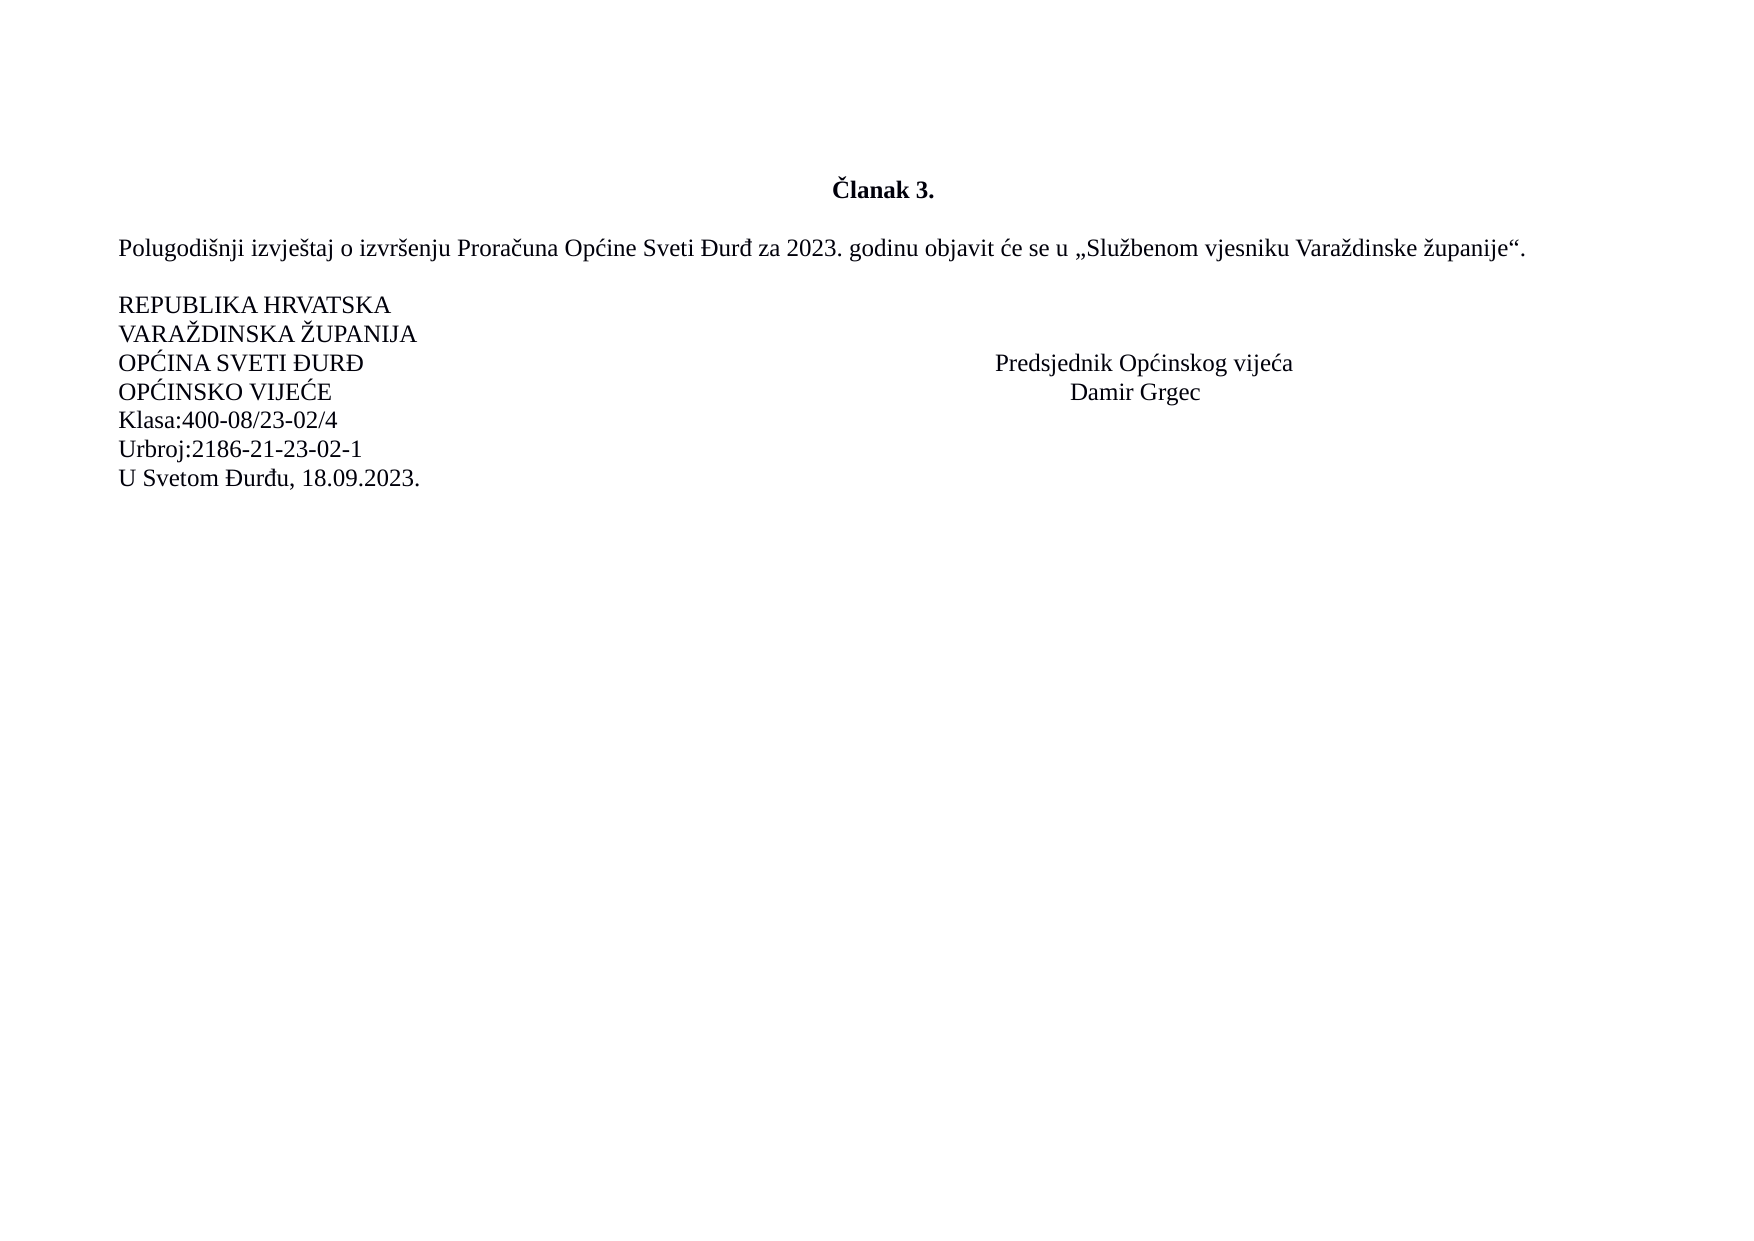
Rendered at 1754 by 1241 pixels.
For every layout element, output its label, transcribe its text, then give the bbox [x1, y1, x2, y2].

text U Svetom Đurđu, 18.09.2023. [118, 463, 1636, 492]
text Urbroj:2186-21-23-02-1 [118, 434, 1636, 463]
text Članak 3. [118, 176, 1636, 204]
text OPĆINA SVETI ĐURĐ Predsjednik Općinskog vijeća [118, 348, 1636, 377]
text Polugodišnji izvještaj o izvršenju Proračuna Općine Sveti Đurđ za 2023. godinu objavit će se u „Službenom vjesniku Varaždinske županije“. [118, 233, 1636, 262]
text REPUBLIKA HRVATSKA [118, 291, 1636, 319]
text Klasa:400-08/23-02/4 [118, 406, 1636, 434]
text VARAŽDINSKA ŽUPANIJA [118, 319, 1636, 348]
text OPĆINSKO VIJEĆE Damir Grgec [118, 377, 1636, 406]
